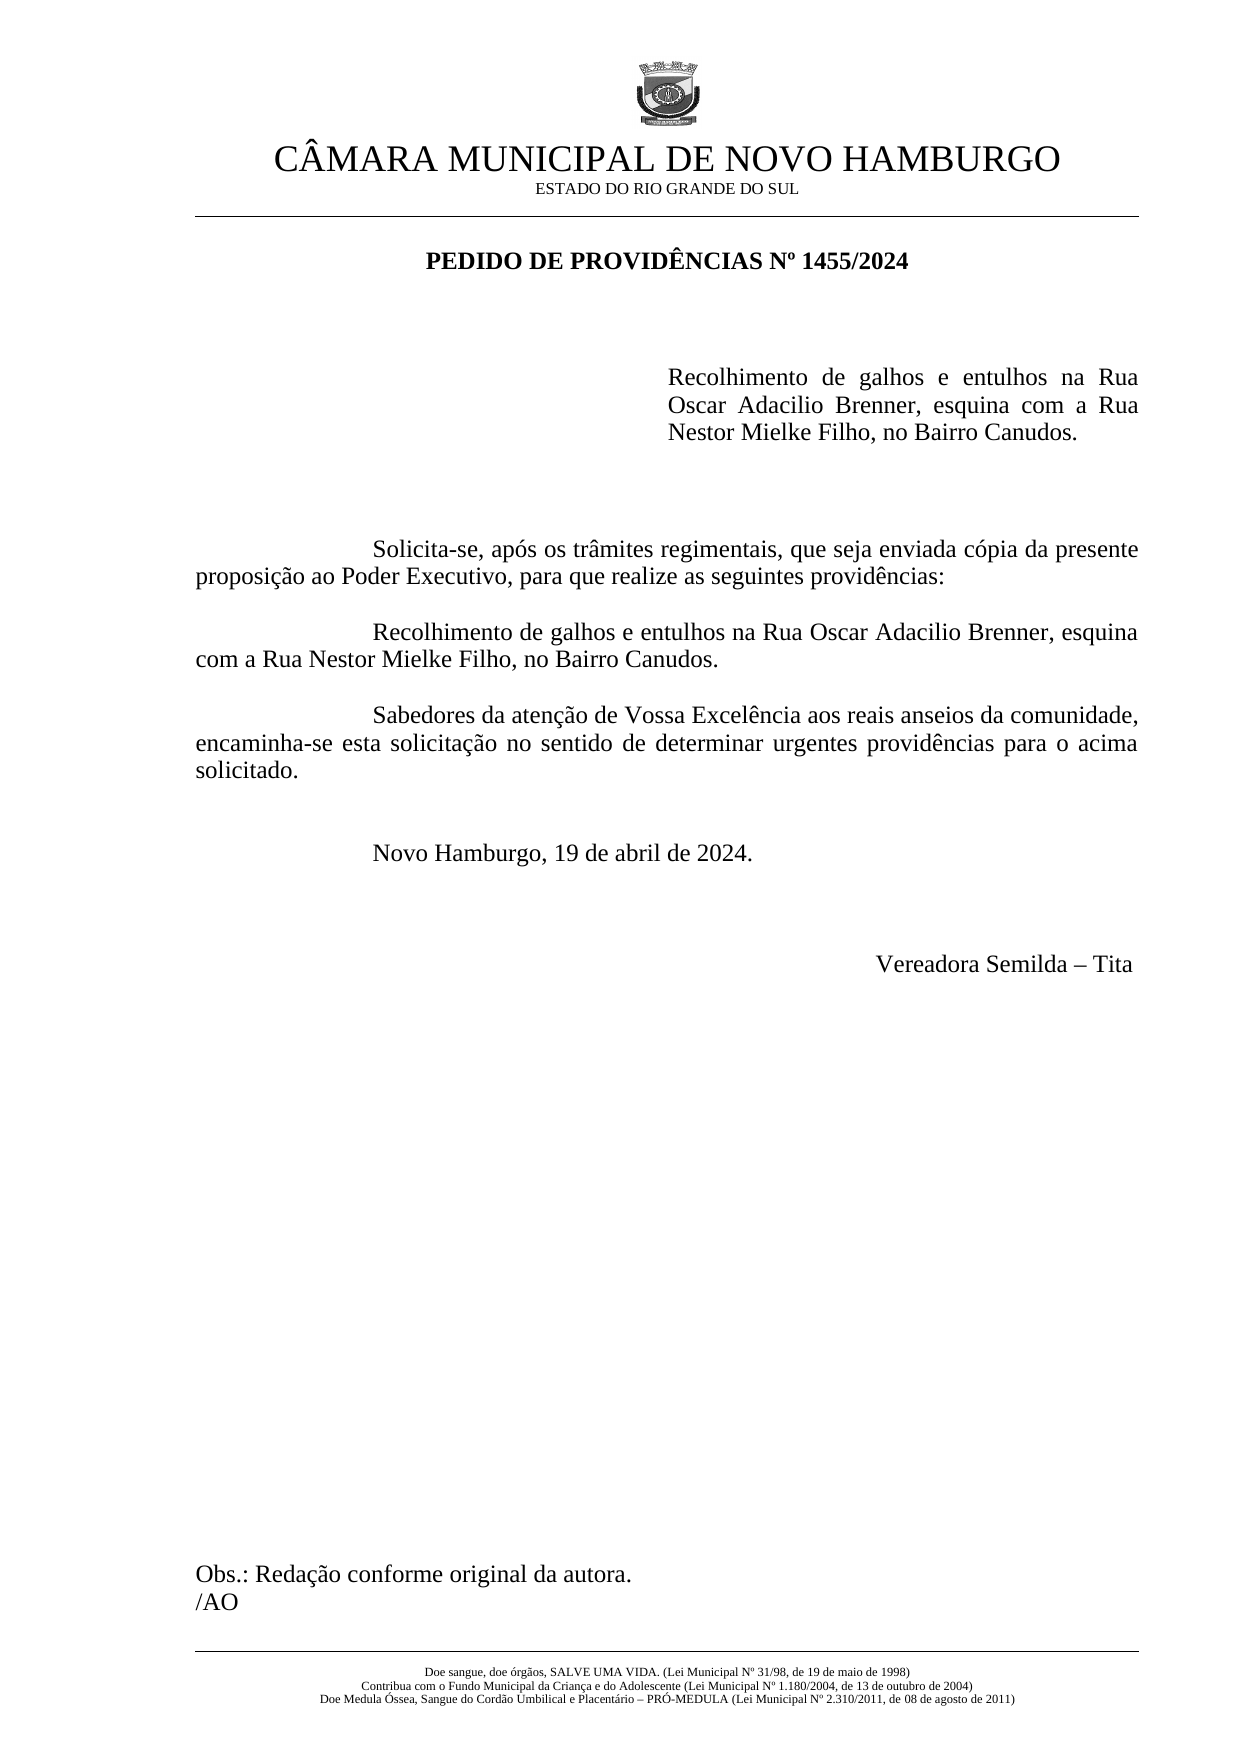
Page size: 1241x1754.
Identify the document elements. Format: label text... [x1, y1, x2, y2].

text Obs.: Redação conforme original da autora. [195, 1560, 1139, 1588]
text Solicita-se, após os trâmites regimentais, que seja enviada cópia da presente proposição ao Poder Executivo, para que realize as seguintes providências: [195, 535, 1139, 590]
text Sabedores da atenção de Vossa Excelência aos reais anseios da comunidade, encaminha-se esta solicitação no sentido de determinar urgentes providências para o acima solicitado. [195, 701, 1139, 784]
text Recolhimento de galhos e entulhos na Rua Oscar Adacilio Brenner, esquina com a Rua Nestor Mielke Filho, no Bairro Canudos. [668, 363, 1139, 446]
text Novo Hamburgo, 19 de abril de 2024. [195, 839, 1139, 867]
text /AO [195, 1588, 1139, 1615]
text PEDIDO DE PROVIDÊNCIAS Nº 1455/2024 [195, 247, 1139, 274]
text Vereadora Semilda – Tita [195, 950, 1139, 978]
text Recolhimento de galhos e entulhos na Rua Oscar Adacilio Brenner, esquina com a Rua Nestor Mielke Filho, no Bairro Canudos. [195, 618, 1139, 673]
